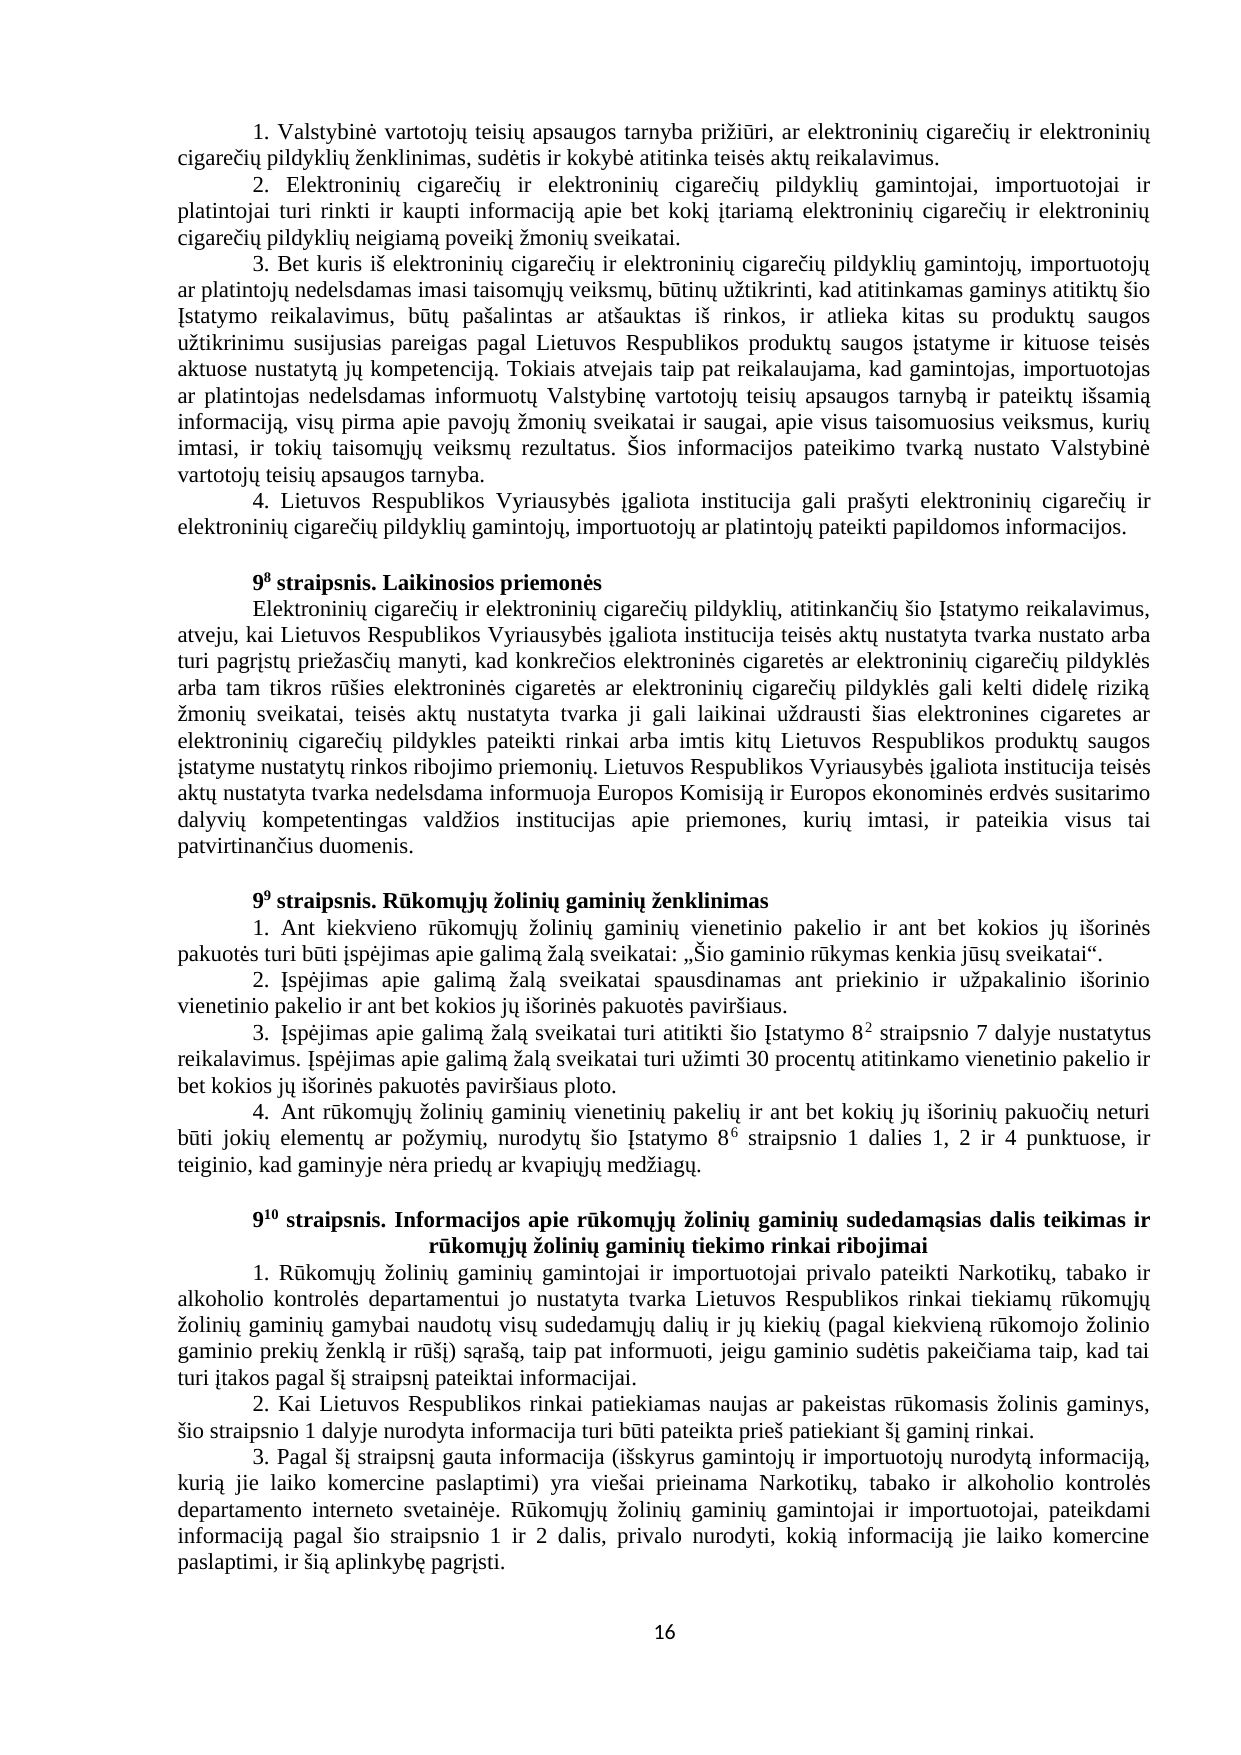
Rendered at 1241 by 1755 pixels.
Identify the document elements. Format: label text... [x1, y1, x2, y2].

text 98 straipsnis. Laikinosios priemonės [177, 568, 1152, 595]
text 910 straipsnis. Informacijos apie rūkomųjų žolinių gaminių sudedamąsias dalis teikimas ir rūkomųjų žolinių gaminių tiekimo rinkai ribojimai [252, 1206, 1152, 1258]
text 2. Įspėjimas apie galimą žalą sveikatai spausdinamas ant priekinio ir užpakalinio išorinio vienetinio pakelio ir ant bet kokios jų išorinės pakuotės paviršiaus. [177, 966, 1152, 1019]
text 4. Lietuvos Respublikos Vyriausybės įgaliota institucija gali prašyti elektroninių cigarečių ir elektroninių cigarečių pildyklių gamintojų, importuotojų ar platintojų pateikti papildomos informacijos. [177, 487, 1152, 540]
text 1. Rūkomųjų žolinių gaminių gamintojai ir importuotojai privalo pateikti Narkotikų, tabako ir alkoholio kontrolės departamentui jo nustatyta tvarka Lietuvos Respublikos rinkai tiekiamų rūkomųjų žolinių gaminių gamybai naudotų visų sudedamųjų dalių ir jų kiekių (pagal kiekvieną rūkomojo žolinio gaminio prekių ženklą ir rūšį) sąrašą, taip pat informuoti, jeigu gaminio sudėtis pakeičiama taip, kad tai turi įtakos pagal šį straipsnį pateiktai informacijai. [177, 1258, 1152, 1390]
text 3. Pagal šį straipsnį gauta informacija (išskyrus gamintojų ir importuotojų nurodytą informaciją, kurią jie laiko komercine paslaptimi) yra viešai prieinama Narkotikų, tabako ir alkoholio kontrolės departamento interneto svetainėje. Rūkomųjų žolinių gaminių gamintojai ir importuotojai, pateikdami informaciją pagal šio straipsnio 1 ir 2 dalis, privalo nurodyti, kokią informaciją jie laiko komercine paslaptimi, ir šią aplinkybę pagrįsti. [177, 1443, 1152, 1575]
text 2. Kai Lietuvos Respublikos rinkai patiekiamas naujas ar pakeistas rūkomasis žolinis gaminys, šio straipsnio 1 dalyje nurodyta informacija turi būti pateikta prieš patiekiant šį gaminį rinkai. [177, 1390, 1152, 1443]
text 2. Elektroninių cigarečių ir elektroninių cigarečių pildyklių gamintojai, importuotojai ir platintojai turi rinkti ir kaupti informaciją apie bet kokį įtariamą elektroninių cigarečių ir elektroninių cigarečių pildyklių neigiamą poveikį žmonių sveikatai. [177, 171, 1152, 250]
text 3. Bet kuris iš elektroninių cigarečių ir elektroninių cigarečių pildyklių gamintojų, importuotojų ar platintojų nedelsdamas imasi taisomųjų veiksmų, būtinų užtikrinti, kad atitinkamas gaminys atitiktų šio Įstatymo reikalavimus, būtų pašalintas ar atšauktas iš rinkos, ir atlieka kitas su produktų saugos užtikrinimu susijusias pareigas pagal Lietuvos Respublikos produktų saugos įstatyme ir kituose teisės aktuose nustatytą jų kompetenciją. Tokiais atvejais taip pat reikalaujama, kad gamintojas, importuotojas ar platintojas nedelsdamas informuotų Valstybinę vartotojų teisių apsaugos tarnybą ir pateiktų išsamią informaciją, visų pirma apie pavojų žmonių sveikatai ir saugai, apie visus taisomuosius veiksmus, kurių imtasi, ir tokių taisomųjų veiksmų rezultatus. Šios informacijos pateikimo tvarką nustato Valstybinė vartotojų teisių apsaugos tarnyba. [177, 250, 1152, 487]
text 3. Įspėjimas apie galimą žalą sveikatai turi atitikti šio Įstatymo 82 straipsnio 7 dalyje nustatytus reikalavimus. Įspėjimas apie galimą žalą sveikatai turi užimti 30 procentų atitinkamo vienetinio pakelio ir bet kokios jų išorinės pakuotės paviršiaus ploto. [177, 1019, 1152, 1098]
text 99 straipsnis. Rūkomųjų žolinių gaminių ženklinimas [177, 887, 1152, 913]
text 1. Valstybinė vartotojų teisių apsaugos tarnyba prižiūri, ar elektroninių cigarečių ir elektroninių cigarečių pildyklių ženklinimas, sudėtis ir kokybė atitinka teisės aktų reikalavimus. [177, 118, 1152, 171]
text 1. Ant kiekvieno rūkomųjų žolinių gaminių vienetinio pakelio ir ant bet kokios jų išorinės pakuotės turi būti įspėjimas apie galimą žalą sveikatai: „Šio gaminio rūkymas kenkia jūsų sveikatai“. [177, 913, 1152, 966]
text Elektroninių cigarečių ir elektroninių cigarečių pildyklių, atitinkančių šio Įstatymo reikalavimus, atveju, kai Lietuvos Respublikos Vyriausybės įgaliota institucija teisės aktų nustatyta tvarka nustato arba turi pagrįstų priežasčių manyti, kad konkrečios elektroninės cigaretės ar elektroninių cigarečių pildyklės arba tam tikros rūšies elektroninės cigaretės ar elektroninių cigarečių pildyklės gali kelti didelę riziką žmonių sveikatai, teisės aktų nustatyta tvarka ji gali laikinai uždrausti šias elektronines cigaretes ar elektroninių cigarečių pildykles pateikti rinkai arba imtis kitų Lietuvos Respublikos produktų saugos įstatyme nustatytų rinkos ribojimo priemonių. Lietuvos Respublikos Vyriausybės įgaliota institucija teisės aktų nustatyta tvarka nedelsdama informuoja Europos Komisiją ir Europos ekonominės erdvės susitarimo dalyvių kompetentingas valdžios institucijas apie priemones, kurių imtasi, ir pateikia visus tai patvirtinančius duomenis. [177, 595, 1152, 858]
text 4. Ant rūkomųjų žolinių gaminių vienetinių pakelių ir ant bet kokių jų išorinių pakuočių neturi būti jokių elementų ar požymių, nurodytų šio Įstatymo 86 straipsnio 1 dalies 1, 2 ir 4 punktuose, ir teiginio, kad gaminyje nėra priedų ar kvapiųjų medžiagų. [177, 1098, 1152, 1177]
